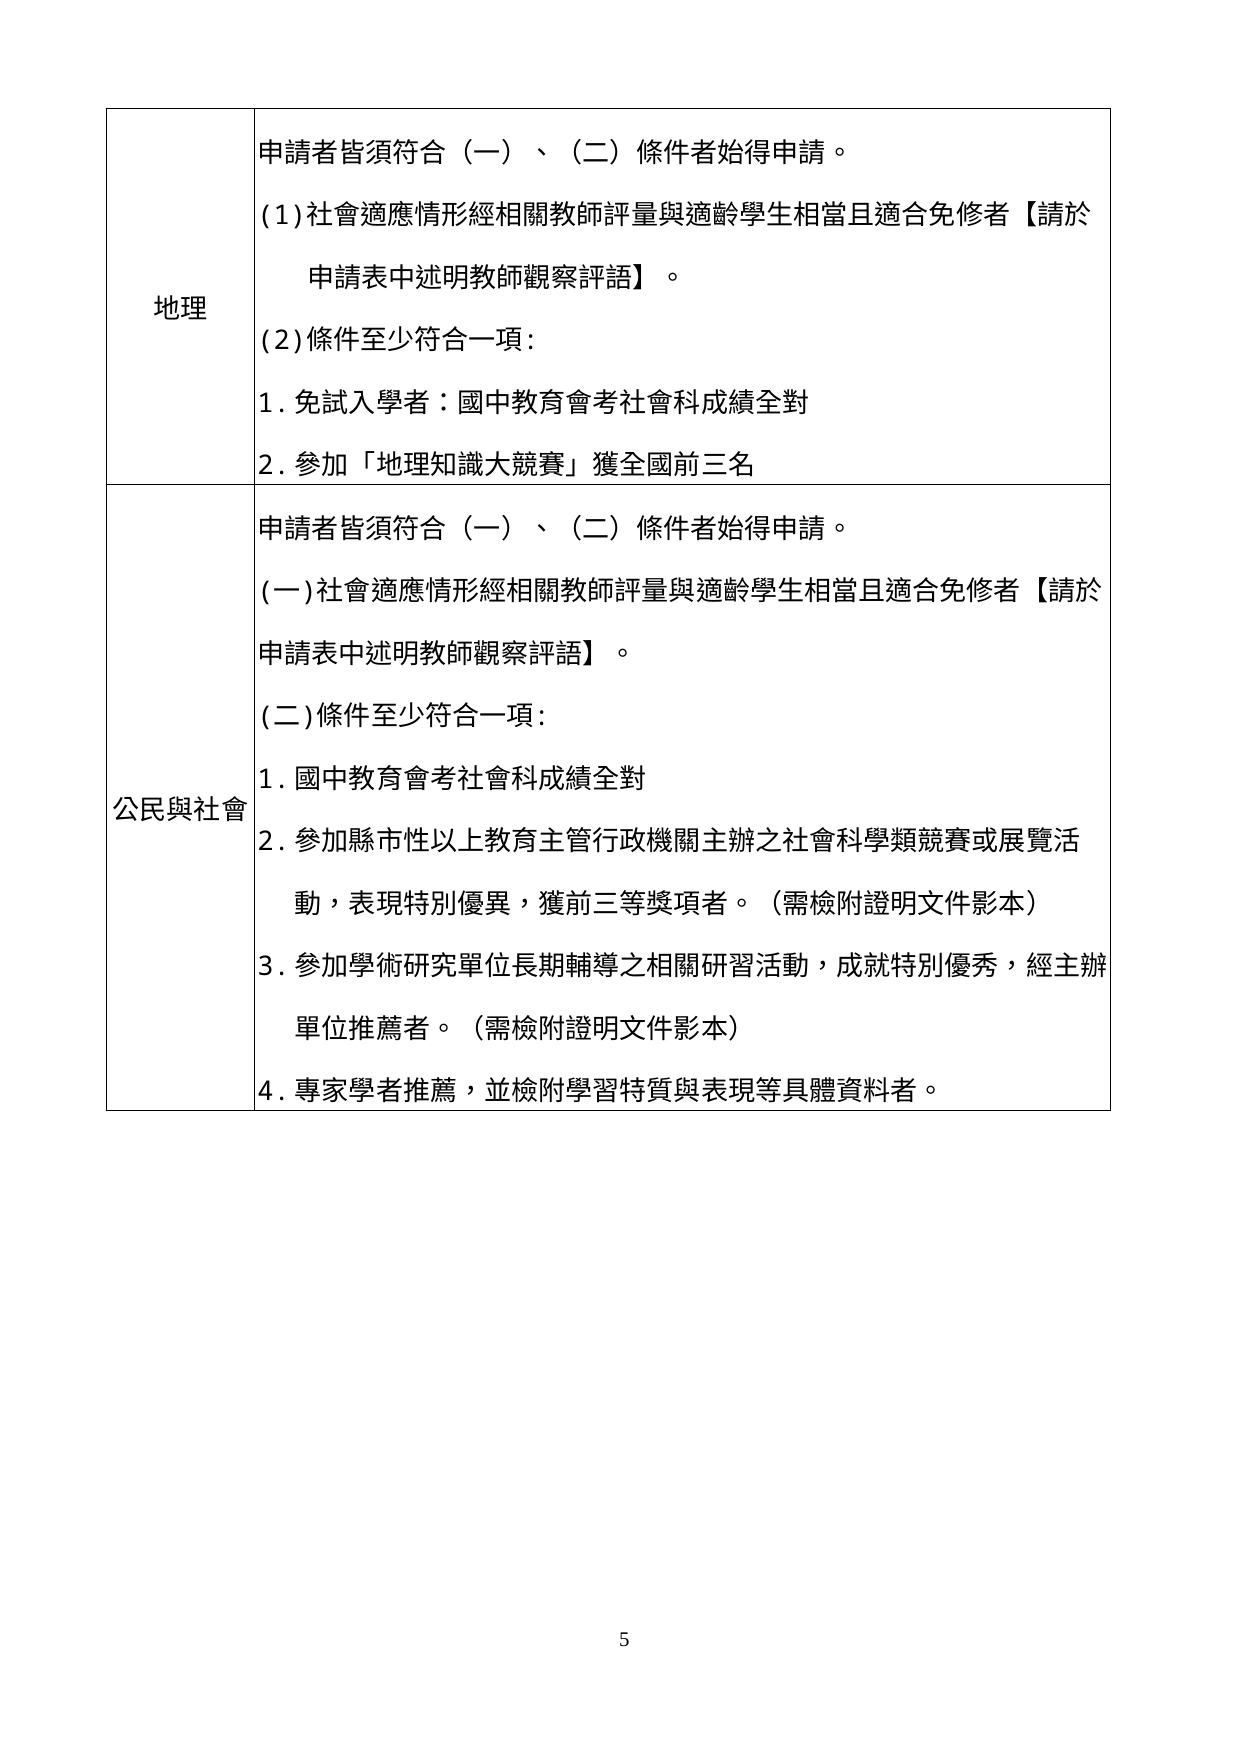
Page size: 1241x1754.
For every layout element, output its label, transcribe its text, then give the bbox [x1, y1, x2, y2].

table_cell 公民與社會 [107, 485, 254, 1110]
table_cell 申請者皆須符合（一）、（二）條件者始得申請。 社會適應情形經相關教師評量與適齡學生相當且適合免修者【請於申請表中述明教師觀察評語】。 條件至少符合一項: 免試入學者：國中教育會考社會科成績全對 參加「地理知識大競賽」獲全國前三名 [255, 109, 1110, 484]
table_cell 地理 [107, 109, 254, 484]
table_cell 申請者皆須符合（一）、（二）條件者始得申請。 (一)社會適應情形經相關教師評量與適齡學生相當且適合免修者【請於申請表中述明教師觀察評語】。 (二)條件至少符合一項: 國中教育會考社會科成績全對 參加縣市性以上教育主管行政機關主辦之社會科學類競賽或展覽活動，表現特別優異，獲前三等獎項者。（需檢附證明文件影本） 參加學術研究單位長期輔導之相關研習活動，成就特別優秀，經主辦單位推薦者。（需檢附證明文件影本） 專家學者推薦，並檢附學習特質與表現等具體資料者。 [255, 485, 1110, 1110]
